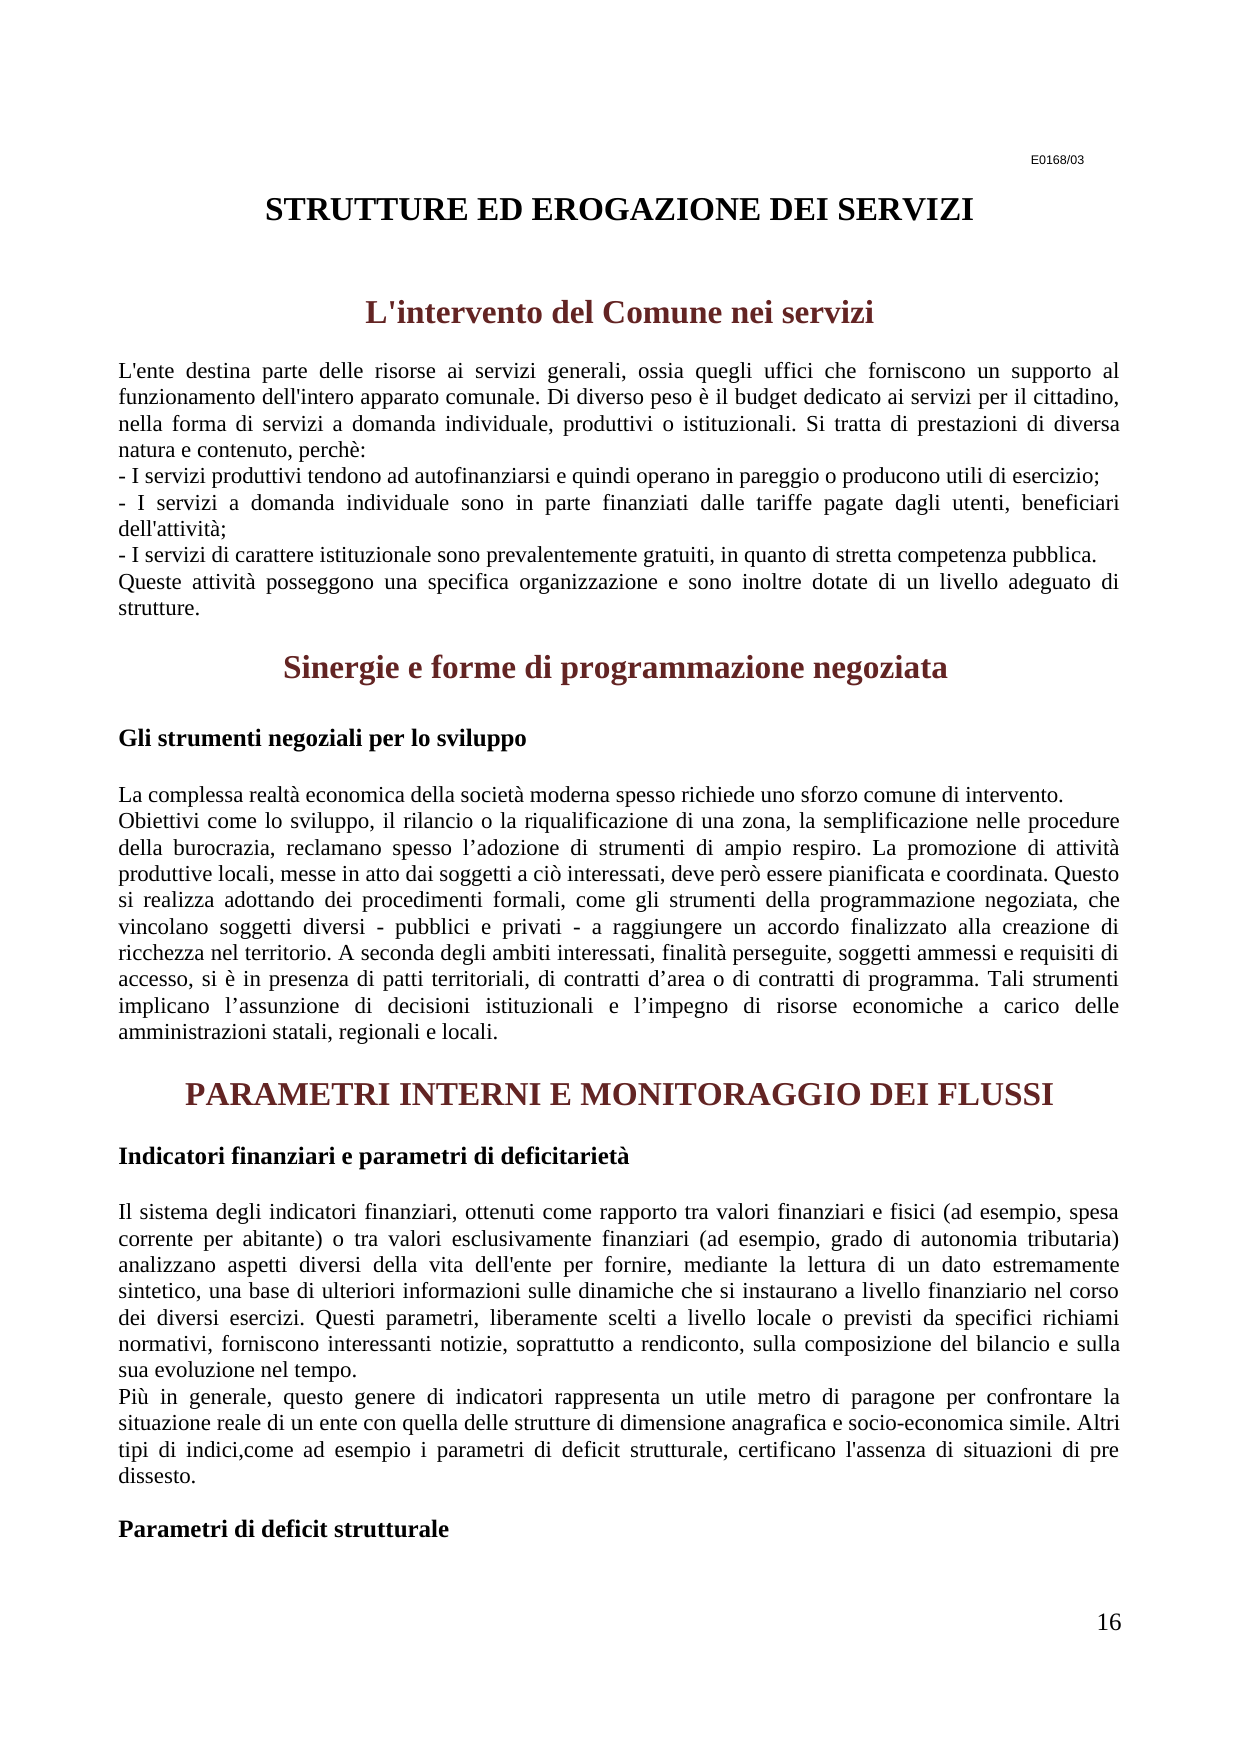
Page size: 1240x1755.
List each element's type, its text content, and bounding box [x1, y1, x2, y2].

text La complessa realtà economica della società moderna spesso richiede uno sforzo comune di intervento. [118, 781, 1121, 807]
text Obiettivi come lo sviluppo, il rilancio o la riqualificazione di una zona, la semplificazione nelle procedure della burocrazia, reclamano spesso l’adozione di strumenti di ampio respiro. La promozione di attività produttive locali, messe in atto dai soggetti a ciò interessati, deve però essere pianificata e coordinata. Questo si realizza adottando dei procedimenti formali, come gli strumenti della programmazione negoziata, che vincolano soggetti diversi - pubblici e privati - a raggiungere un accordo finalizzato alla creazione di ricchezza nel territorio. A seconda degli ambiti interessati, finalità perseguite, soggetti ammessi e requisiti di accesso, si è in presenza di patti territoriali, di contratti d’area o di contratti di programma. Tali strumenti implicano l’assunzione di decisioni istituzionali e l’impegno di risorse economiche a carico delle amministrazioni statali, regionali e locali. [118, 807, 1121, 1044]
text - I servizi di carattere istituzionale sono prevalentemente gratuiti, in quanto di stretta competenza pubblica. [118, 541, 1121, 568]
text - I servizi produttivi tendono ad autofinanziarsi e quindi operano in pareggio o producono utili di esercizio; [118, 462, 1121, 489]
text Parametri di deficit strutturale [118, 1514, 1121, 1543]
text Il sistema degli indicatori finanziari, ottenuti come rapporto tra valori finanziari e fisici (ad esempio, spesa corrente per abitante) o tra valori esclusivamente finanziari (ad esempio, grado di autonomia tributaria) analizzano aspetti diversi della vita dell'ente per fornire, mediante la lettura di un dato estremamente sintetico, una base di ulteriori informazioni sulle dinamiche che si instaurano a livello finanziario nel corso dei diversi esercizi. Questi parametri, liberamente scelti a livello locale o previsti da specifici richiami normativi, forniscono interessanti notizie, soprattutto a rendiconto, sulla composizione del bilancio e sulla sua evoluzione nel tempo. [118, 1198, 1121, 1383]
text Più in generale, questo genere di indicatori rappresenta un utile metro di paragone per confrontare la situazione reale di un ente con quella delle strutture di dimensione anagrafica e socio-economica simile. Altri tipi di indici,come ad esempio i parametri di deficit strutturale, certificano l'assenza di situazioni di pre dissesto. [118, 1383, 1121, 1488]
text Sinergie e forme di programmazione negoziata [118, 647, 1121, 685]
text Gli strumenti negoziali per lo sviluppo [118, 723, 1121, 752]
text L'intervento del Comune nei servizi [118, 292, 1121, 331]
text L'ente destina parte delle risorse ai servizi generali, ossia quegli uffici che forniscono un supporto al funzionamento dell'intero apparato comunale. Di diverso peso è il budget dedicato ai servizi per il cittadino, nella forma di servizi a domanda individuale, produttivi o istituzionali. Si tratta di prestazioni di diversa natura e contenuto, perchè: [118, 357, 1121, 462]
text STRUTTURE ED EROGAZIONE DEI SERVIZI [118, 189, 1121, 228]
text Queste attività posseggono una specifica organizzazione e sono inoltre dotate di un livello adeguato di strutture. [118, 568, 1121, 621]
text Indicatori finanziari e parametri di deficitarietà [118, 1141, 1121, 1170]
text - I servizi a domanda individuale sono in parte finanziati dalle tariffe pagate dagli utenti, beneficiari dell'attività; [118, 489, 1121, 541]
text PARAMETRI INTERNI E MONITORAGGIO DEI FLUSSI [118, 1074, 1121, 1112]
